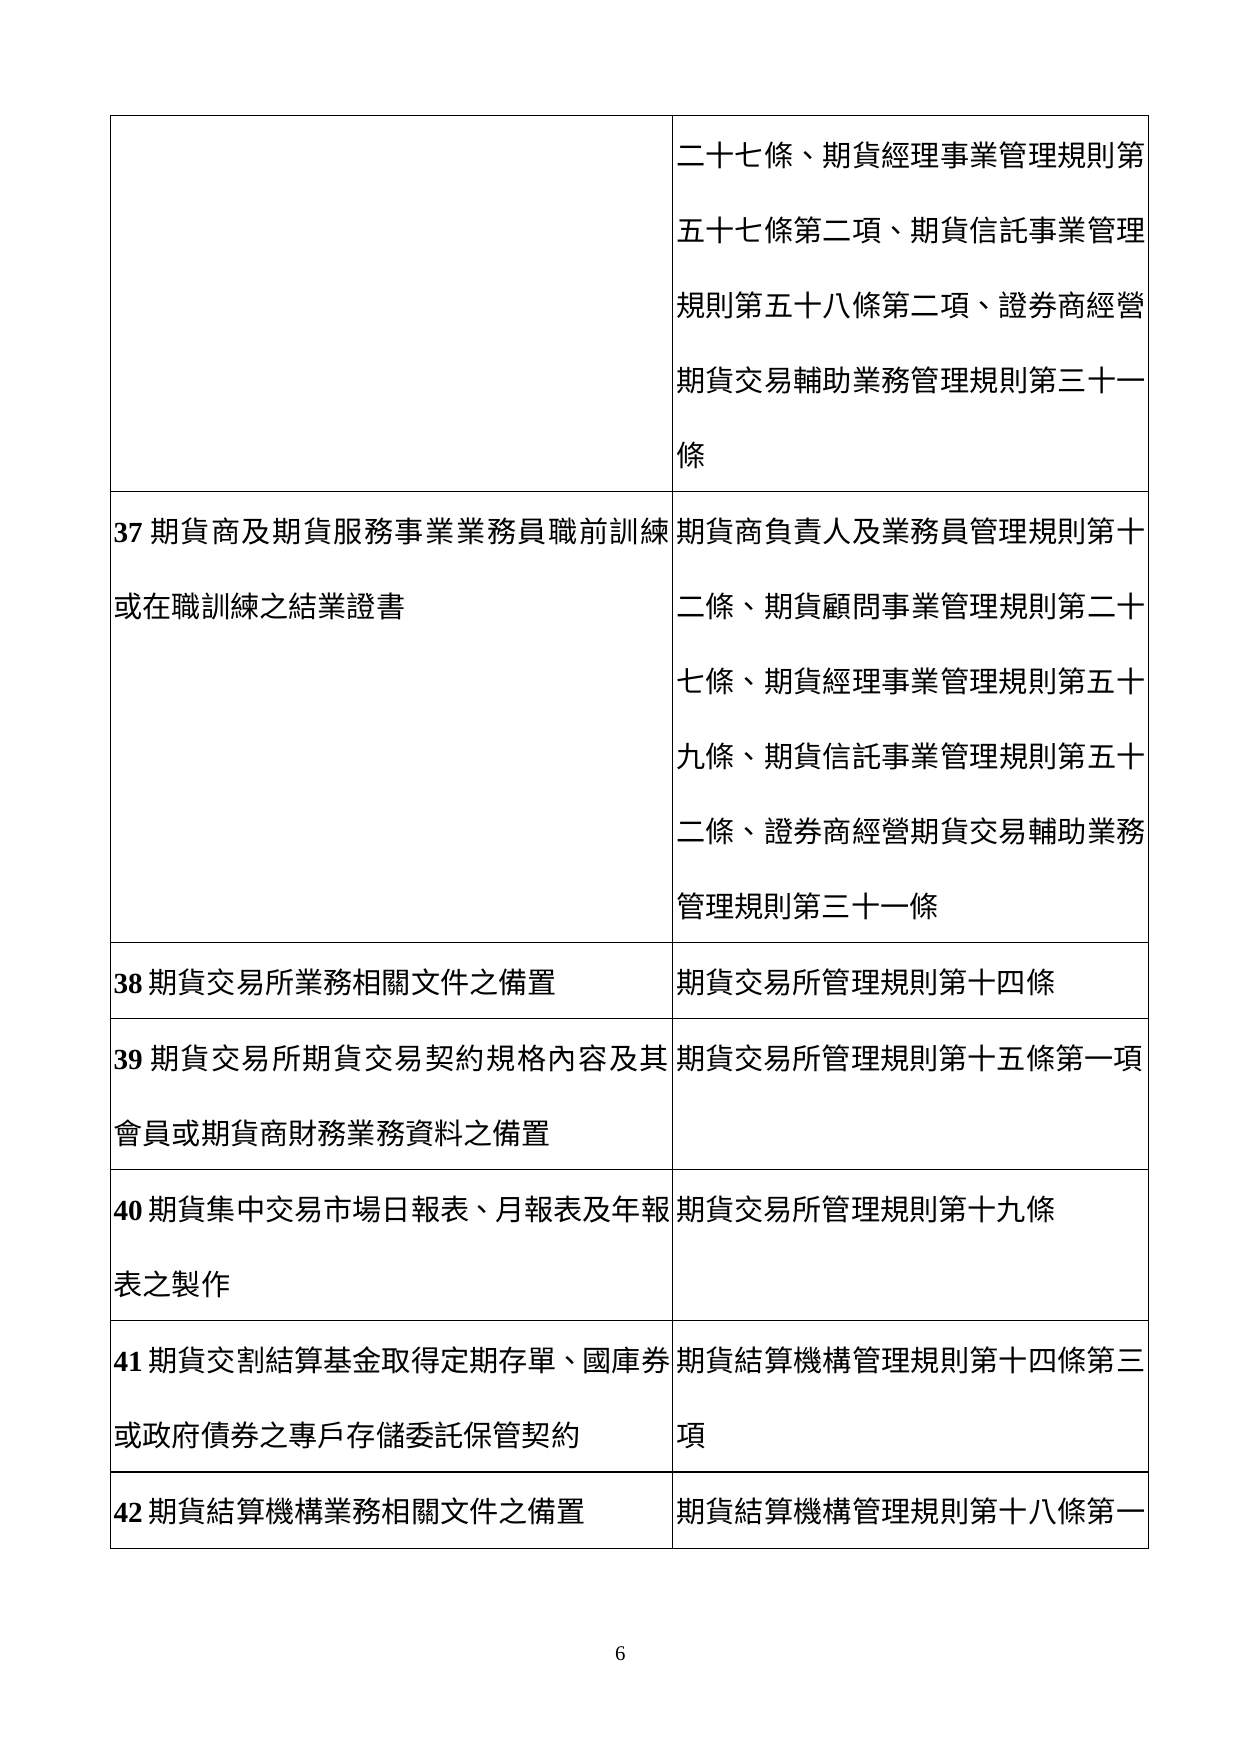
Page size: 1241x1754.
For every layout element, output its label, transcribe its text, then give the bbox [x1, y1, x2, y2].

table_cell 期貨結算機構管理規則第十四條第三項 [673, 1321, 1148, 1471]
table_cell 41期貨交割結算基金取得定期存單、國庫券或政府債券之專戶存儲委託保管契約 [111, 1321, 672, 1471]
table_cell 期貨交易所管理規則第十四條 [673, 943, 1148, 1018]
table_cell 期貨結算機構管理規則第十八條第一 [673, 1473, 1148, 1547]
table_cell 期貨交易所管理規則第十九條 [673, 1170, 1148, 1320]
table_cell 40期貨集中交易市場日報表、月報表及年報表之製作 [111, 1170, 672, 1320]
table_cell 42期貨結算機構業務相關文件之備置 [111, 1473, 672, 1547]
table_cell 38期貨交易所業務相關文件之備置 [111, 943, 672, 1018]
table_cell 期貨交易所管理規則第十五條第一項 [673, 1019, 1148, 1169]
table_cell 39期貨交易所期貨交易契約規格內容及其會員或期貨商財務業務資料之備置 [111, 1019, 672, 1169]
table_cell 37期貨商及期貨服務事業業務員職前訓練或在職訓練之結業證書 [111, 492, 672, 942]
table_cell 期貨商負責人及業務員管理規則第十二條、期貨顧問事業管理規則第二十七條、期貨經理事業管理規則第五十九條、期貨信託事業管理規則第五十二條、證券商經營期貨交易輔助業務管理規則第三十一條 [673, 492, 1148, 942]
table_cell 二十七條、期貨經理事業管理規則第五十七條第二項、期貨信託事業管理規則第五十八條第二項、證券商經營期貨交易輔助業務管理規則第三十一條 [673, 116, 1148, 491]
table_cell [111, 116, 672, 491]
